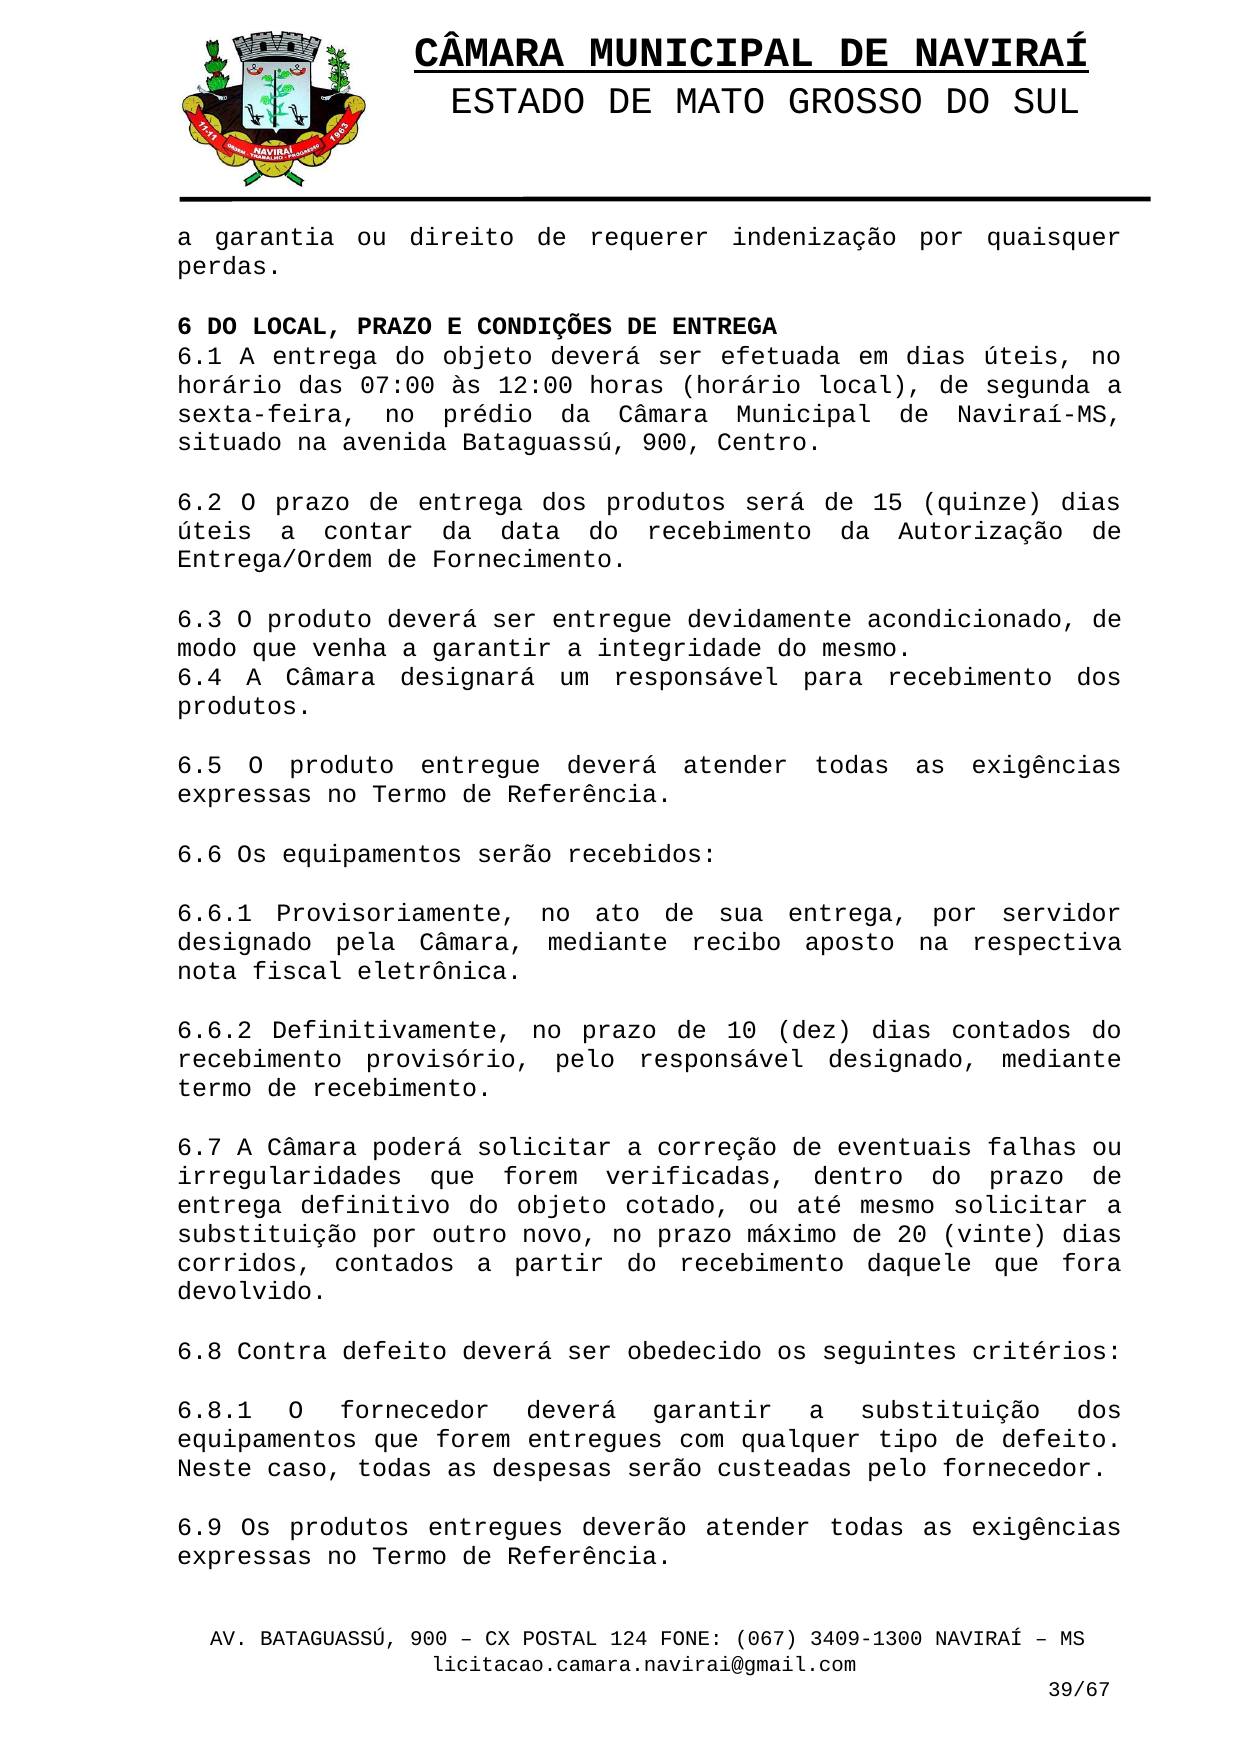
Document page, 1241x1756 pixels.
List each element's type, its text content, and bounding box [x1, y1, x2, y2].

text 6.3 O produto deverá ser entregue devidamente acondicionado, de modo que venha a garantir a integridade do mesmo. [177, 606, 1122, 664]
text 6.1 A entrega do objeto deverá ser efetuada em dias úteis, no horário das 07:00 às 12:00 horas (horário local), de segunda a sexta-feira, no prédio da Câmara Municipal de Naviraí-MS, situado na avenida Bataguassú, 900, Centro. [177, 343, 1122, 458]
text 6.8 Contra defeito deverá ser obedecido os seguintes critérios: [177, 1338, 1122, 1367]
text 6.6.2 Definitivamente, no prazo de 10 (dez) dias contados do recebimento provisório, pelo responsável designado, mediante termo de recebimento. [177, 1018, 1122, 1104]
text 6.2 O prazo de entrega dos produtos será de 15 (quinze) dias úteis a contar da data do recebimento da Autorização de Entrega/Ordem de Fornecimento. [177, 489, 1122, 575]
text 6.6.1 Provisoriamente, no ato de sua entrega, por servidor designado pela Câmara, mediante recibo aposto na respectiva nota fiscal eletrônica. [177, 901, 1122, 987]
text 6.9 Os produtos entregues deverão atender todas as exigências expressas no Termo de Referência. [177, 1515, 1122, 1572]
text 6.5 O produto entregue deverá atender todas as exigências expressas no Termo de Referência. [177, 753, 1122, 810]
text a garantia ou direito de requerer indenização por quaisquer perdas. [177, 225, 1122, 282]
subtitle 6 DO LOCAL, PRAZO E CONDIÇÕES DE ENTREGA [177, 313, 1138, 342]
text 6.8.1 O fornecedor deverá garantir a substituição dos equipamentos que forem entregues com qualquer tipo de defeito. Neste caso, todas as despesas serão custeadas pelo fornecedor. [177, 1398, 1122, 1484]
text 6.4 A Câmara designará um responsável para recebimento dos produtos. [177, 665, 1122, 722]
text 6.7 A Câmara poderá solicitar a correção de eventuais falhas ou irregularidades que forem verificadas, dentro do prazo de entrega definitivo do objeto cotado, ou até mesmo solicitar a substituição por outro novo, no prazo máximo de 20 (vinte) dias corridos, contados a partir do recebimento daquele que fora devolvido. [177, 1135, 1122, 1307]
text 6.6 Os equipamentos serão recebidos: [177, 841, 1122, 869]
